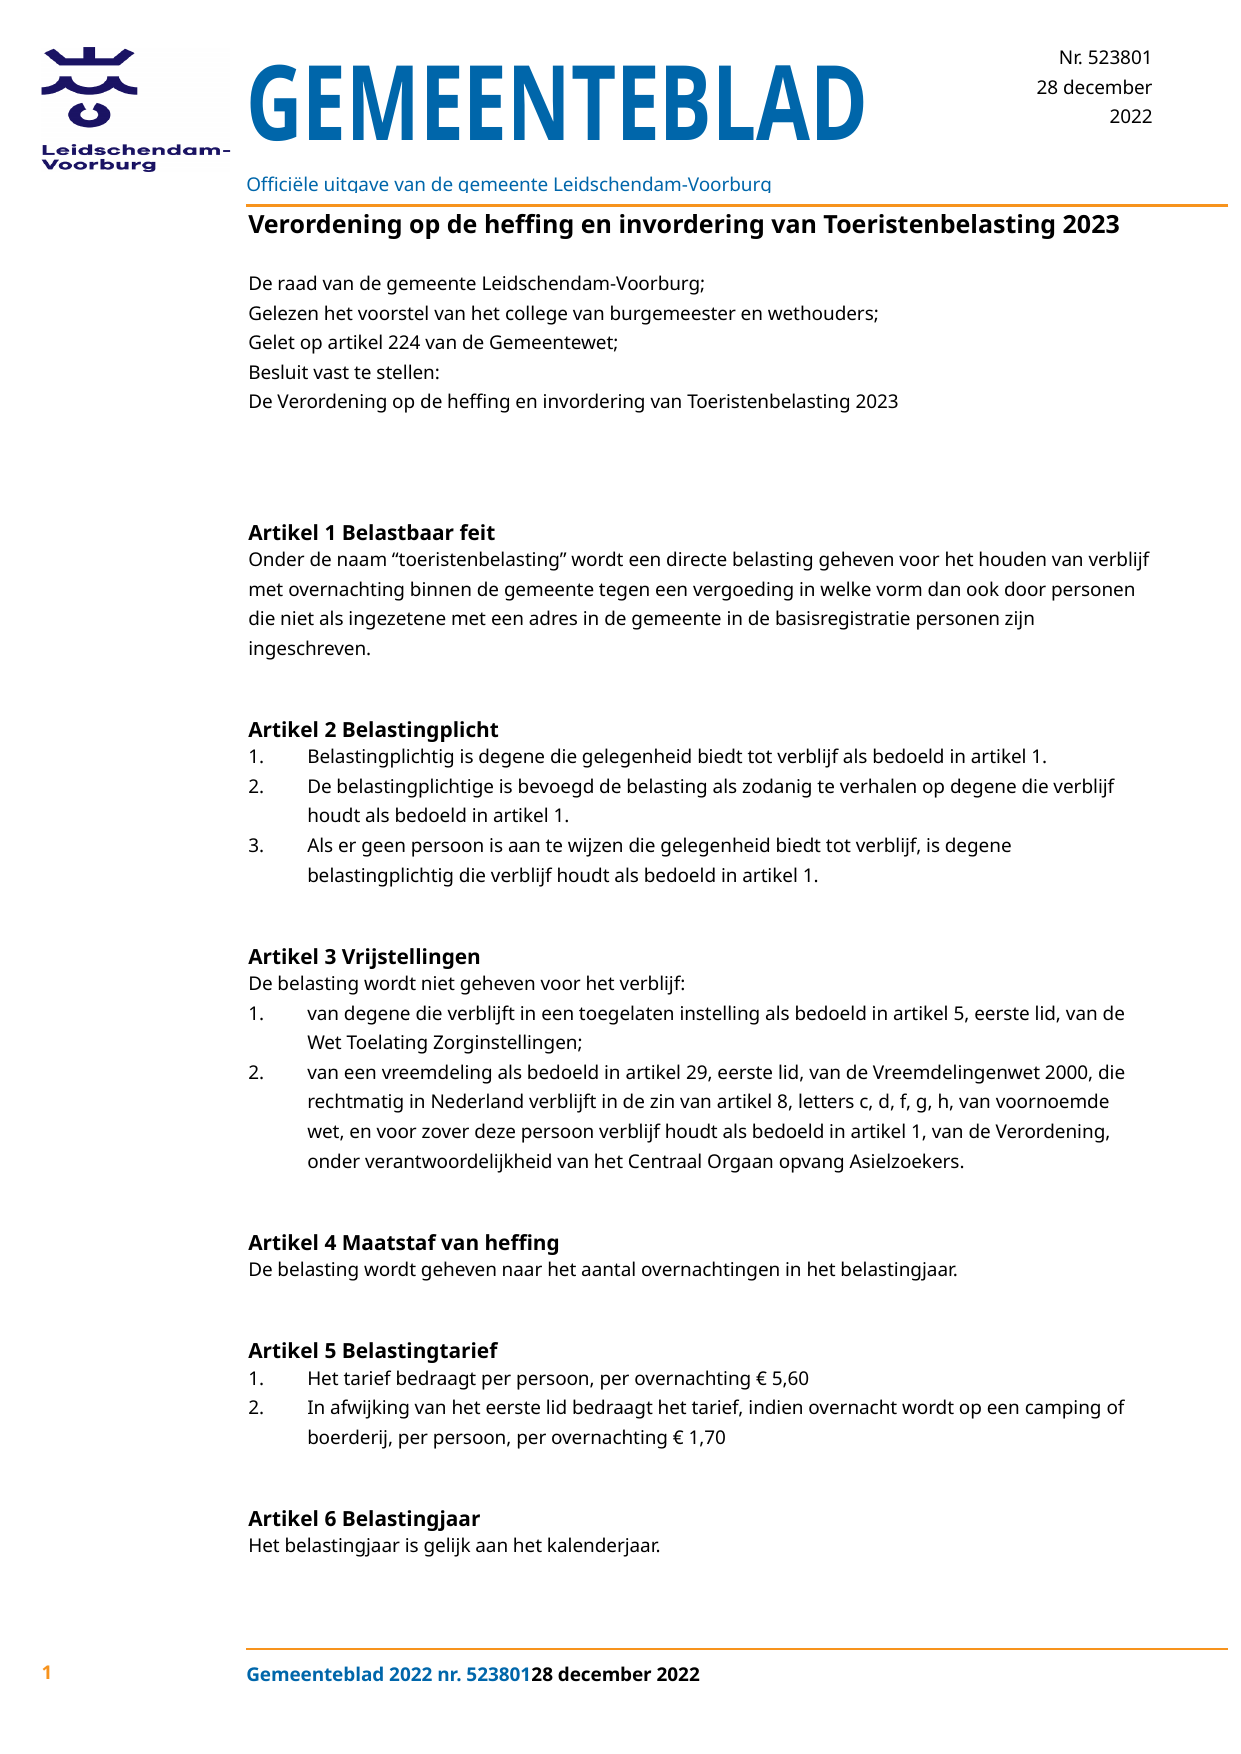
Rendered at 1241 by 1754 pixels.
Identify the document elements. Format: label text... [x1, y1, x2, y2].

list Belastingplichtig is degene die gelegenheid biedt tot verblijf als bedoeld in artikel 1. [248, 743, 1152, 769]
text De belasting wordt niet geheven voor het verblijf: [248, 970, 1152, 996]
text Onder de naam “toeristenbelasting” wordt een directe belasting geheven voor het houden van verblijf met overnachting binnen de gemeente tegen een vergoeding in welke vorm dan ook door personen die niet als ingezetene met een adres in de gemeente in de basisregistratie personen zijn ingeschreven. [248, 546, 1152, 661]
text Gelet op artikel 224 van de Gemeentewet; [248, 329, 1152, 355]
text De belasting wordt geheven naar het aantal overnachtingen in het belastingjaar. [248, 1256, 1152, 1282]
text Verordening op de heffing en invordering van Toeristenbelasting 2023 [248, 207, 1152, 241]
text Besluit vast te stellen: [248, 359, 1152, 385]
text Artikel 2 Belastingplicht [248, 715, 1152, 743]
text Artikel 3 Vrijstellingen [248, 942, 1152, 970]
list van een vreemdeling als bedoeld in artikel 29, eerste lid, van de Vreemdelingenwet 2000, die rechtmatig in Nederland verblijft in de zin van artikel 8, letters c, d, f, g, h, van voornoemde wet, en voor zover deze persoon verblijf houdt als bedoeld in artikel 1, van de Verordening, onder verantwoordelijkheid van het Centraal Orgaan opvang Asielzoekers. [248, 1059, 1152, 1173]
text De Verordening op de heffing en invordering van Toeristenbelasting 2023 [248, 389, 1152, 414]
text Artikel 1 Belastbaar feit [248, 518, 1152, 546]
list van degene die verblijft in een toegelaten instelling als bedoeld in artikel 5, eerste lid, van de Wet Toelating Zorginstellingen; [248, 1000, 1152, 1055]
text Het belastingjaar is gelijk aan het kalenderjaar. [248, 1532, 1152, 1558]
list Als er geen persoon is aan te wijzen die gelegenheid biedt tot verblijf, is degene belastingplichtig die verblijf houdt als bedoeld in artikel 1. [248, 832, 1152, 888]
list De belastingplichtige is bevoegd de belasting als zodanig te verhalen op degene die verblijf houdt als bedoeld in artikel 1. [248, 773, 1152, 828]
list Het tarief bedraagt per persoon, per overnachting € 5,60 [248, 1365, 1152, 1390]
text Artikel 4 Maatstaf van heffing [248, 1228, 1152, 1256]
text Gelezen het voorstel van het college van burgemeester en wethouders; [248, 300, 1152, 326]
text De raad van de gemeente Leidschendam-Voorburg; [248, 270, 1152, 296]
picture [41, 47, 231, 172]
list In afwijking van het eerste lid bedraagt het tarief, indien overnacht wordt op een camping of boerderij, per persoon, per overnachting € 1,70 [248, 1394, 1152, 1449]
text Artikel 5 Belastingtarief [248, 1336, 1152, 1365]
text Artikel 6 Belastingjaar [248, 1504, 1152, 1532]
